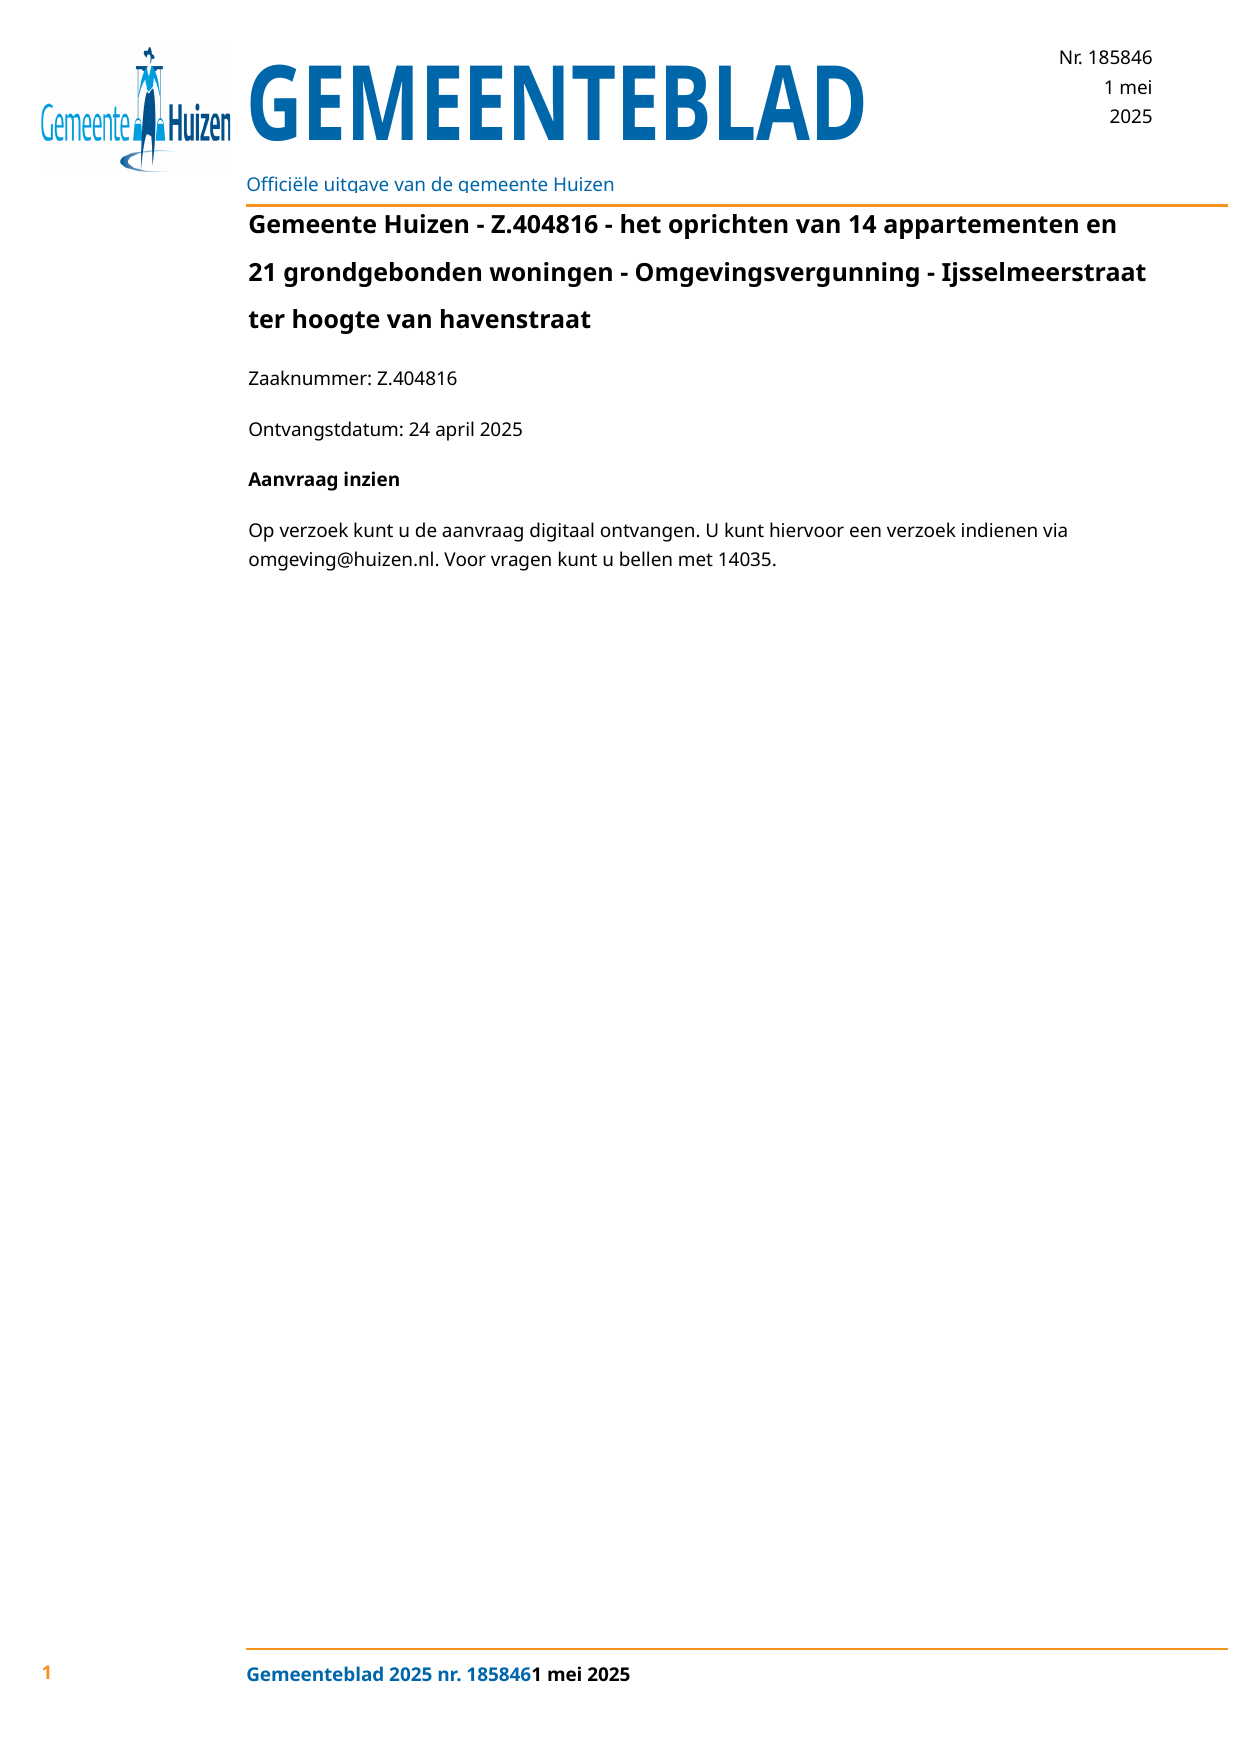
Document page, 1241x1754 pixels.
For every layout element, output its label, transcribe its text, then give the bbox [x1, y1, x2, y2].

text Ontvangstdatum: 24 april 2025 [248, 416, 1152, 442]
text Op verzoek kunt u de aanvraag digitaal ontvangen. U kunt hiervoor een verzoek indienen via omgeving@huizen.nl. Voor vragen kunt u bellen met 14035. [248, 517, 1152, 572]
picture [41, 47, 231, 172]
text Zaaknummer: Z.404816 [248, 366, 1152, 391]
text Gemeente Huizen - Z.404816 - het oprichten van 14 appartementen en 21 grondgebonden woningen - Omgevingsvergunning - Ijsselmeerstraat ter hoogte van havenstraat [248, 207, 1152, 336]
text Aanvraag inzien [248, 466, 1152, 492]
